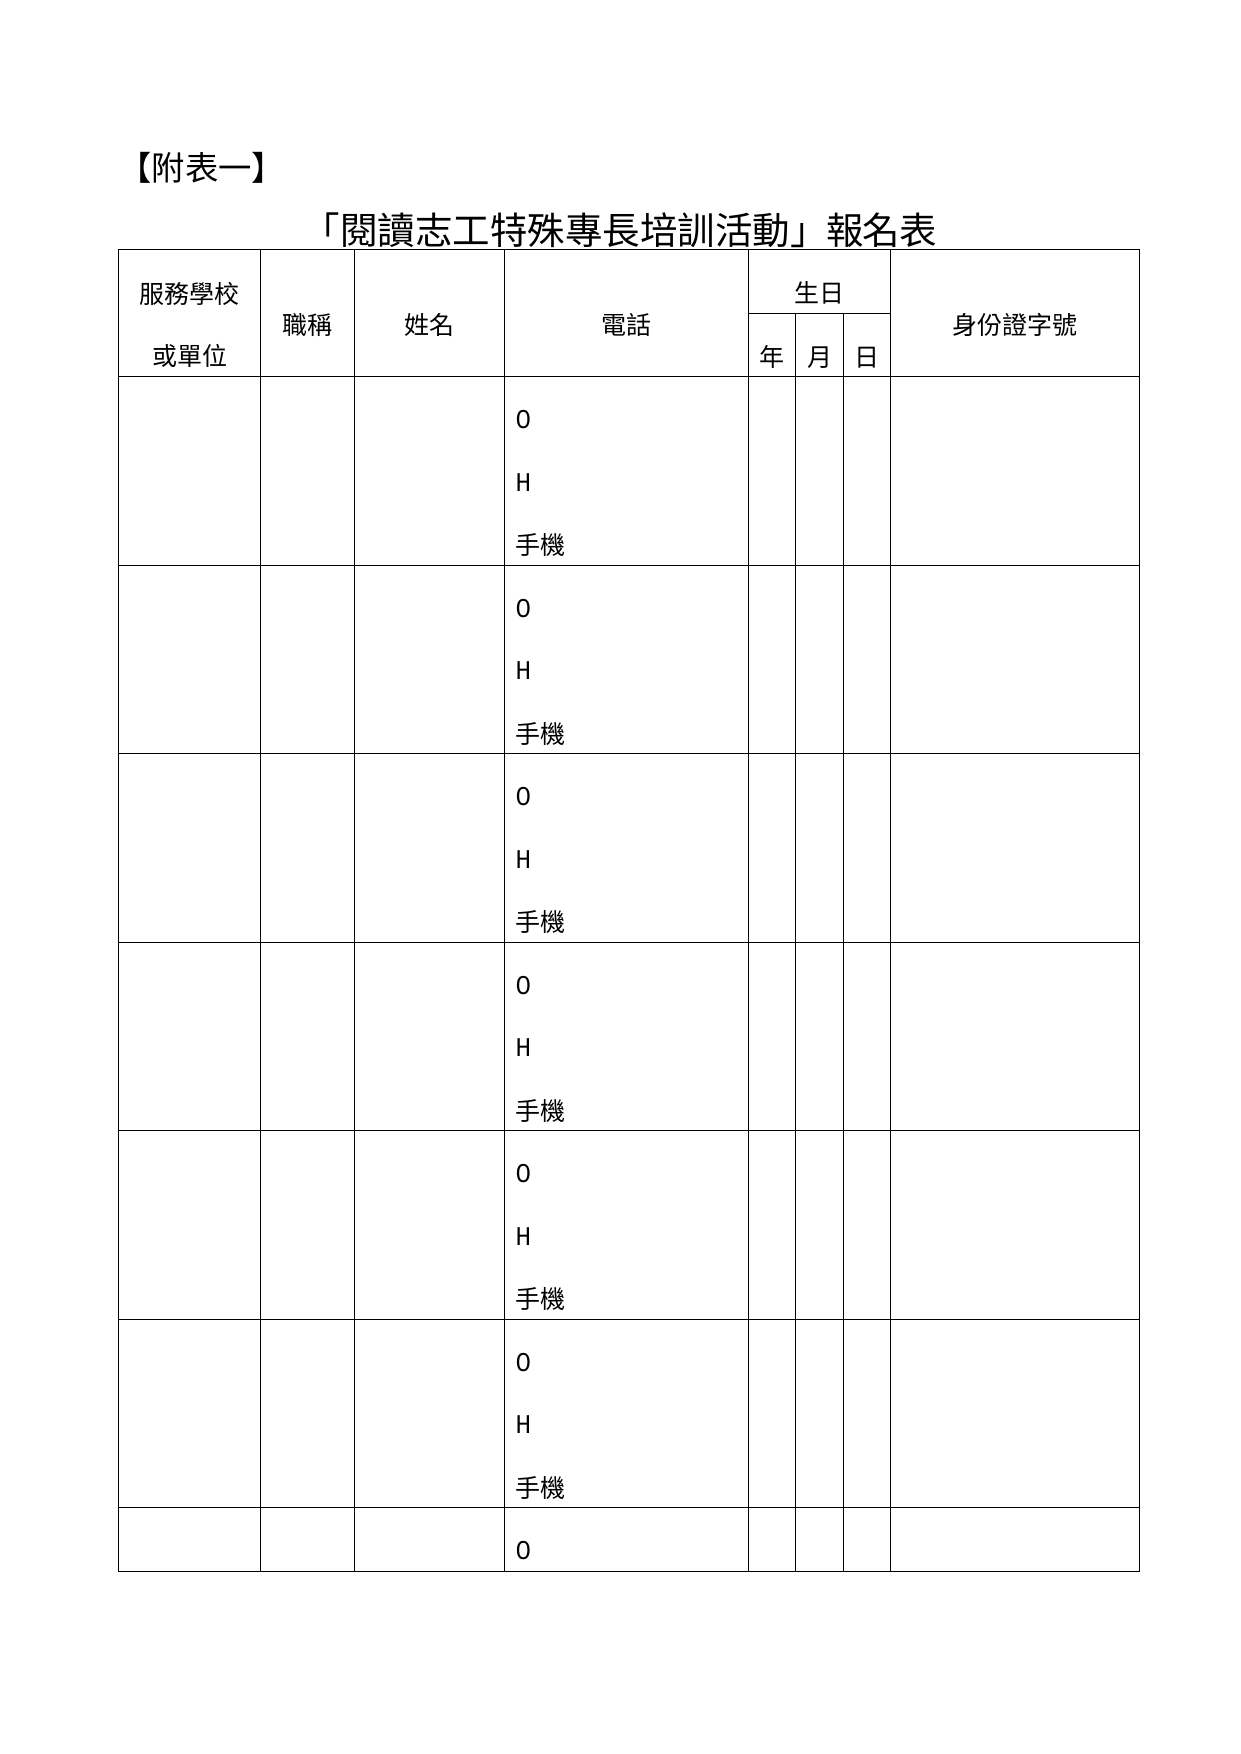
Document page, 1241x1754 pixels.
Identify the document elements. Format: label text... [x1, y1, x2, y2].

table_cell [355, 1508, 504, 1571]
table_cell [844, 377, 890, 564]
table_cell [891, 943, 1139, 1130]
table_cell [796, 754, 843, 942]
text 「閱讀志工特殊專長培訓活動」報名表 [118, 186, 1122, 249]
table_cell [796, 1320, 843, 1507]
table_cell [749, 1508, 795, 1571]
table_cell [796, 566, 843, 753]
table_cell [844, 566, 890, 753]
table_cell [355, 754, 504, 942]
table_cell [119, 1320, 260, 1507]
table_cell O H 手機 [505, 566, 748, 753]
table_cell [355, 377, 504, 564]
table_cell [891, 1131, 1139, 1319]
table_cell [891, 754, 1139, 942]
table_cell [119, 943, 260, 1130]
table_cell [355, 566, 504, 753]
table_cell O H 手機 [505, 943, 748, 1130]
table_cell O H 手機 [505, 754, 748, 942]
table_header 身份證字號 [891, 250, 1139, 376]
table_cell [119, 1508, 260, 1571]
table_cell [355, 943, 504, 1130]
table_cell [355, 1131, 504, 1319]
table_cell [749, 1131, 795, 1319]
table_cell 日 [844, 314, 890, 376]
table_cell [119, 566, 260, 753]
table_header 電話 [505, 250, 748, 376]
table_cell [261, 943, 354, 1130]
table_cell [261, 377, 354, 564]
table_cell [749, 754, 795, 942]
table_cell [261, 1508, 354, 1571]
table_cell [119, 754, 260, 942]
table_cell 月 [796, 314, 843, 376]
table_cell [796, 1508, 843, 1571]
table_cell [796, 943, 843, 1130]
table_cell O [505, 1508, 748, 1571]
table_header 姓名 [355, 250, 504, 376]
table_cell O H 手機 [505, 1320, 748, 1507]
table_cell [844, 1508, 890, 1571]
table_cell [261, 566, 354, 753]
table_cell O H 手機 [505, 1131, 748, 1319]
table_cell [844, 754, 890, 942]
table_cell [119, 1131, 260, 1319]
table_header 生日 [749, 250, 890, 312]
table_header 職稱 [261, 250, 354, 376]
table_cell [844, 943, 890, 1130]
table_cell [749, 943, 795, 1130]
table_cell [749, 566, 795, 753]
table_cell [891, 1508, 1139, 1571]
text 【附表一】 [118, 124, 1122, 186]
table_cell [891, 377, 1139, 564]
table_cell [891, 566, 1139, 753]
table_cell [749, 1320, 795, 1507]
table_cell [119, 377, 260, 564]
table_cell [749, 377, 795, 564]
table_cell [844, 1320, 890, 1507]
table_cell [261, 754, 354, 942]
table_cell [261, 1131, 354, 1319]
table_cell O H 手機 [505, 377, 748, 564]
table_cell [355, 1320, 504, 1507]
table_cell [891, 1320, 1139, 1507]
table_cell [796, 1131, 843, 1319]
table_cell 年 [749, 314, 795, 376]
table_cell [796, 377, 843, 564]
table_header 服務學校 或單位 [119, 250, 260, 376]
table_cell [261, 1320, 354, 1507]
table_cell [844, 1131, 890, 1319]
